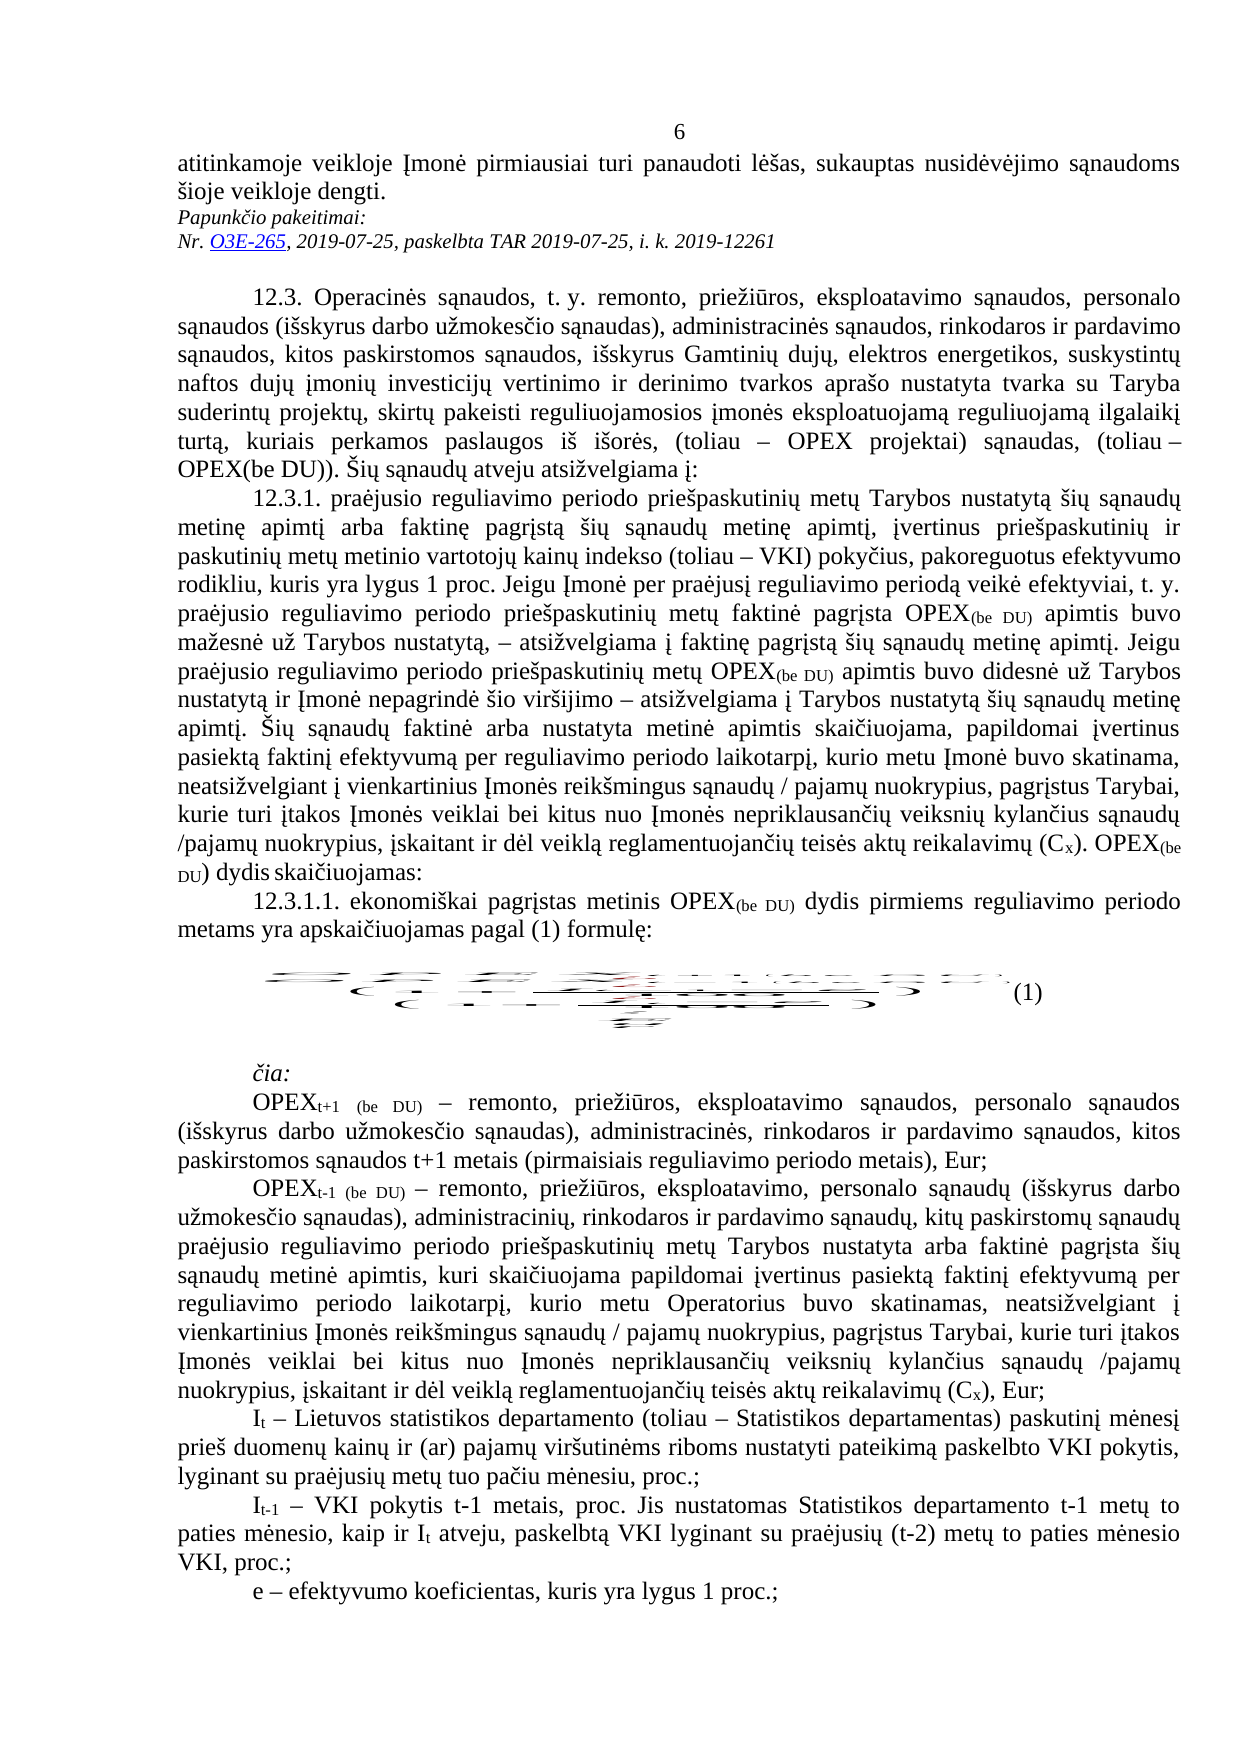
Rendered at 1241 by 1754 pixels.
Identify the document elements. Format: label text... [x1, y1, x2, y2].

text (1) [177, 972, 1181, 1030]
text OPEXt-1 (be DU) – remonto, priežiūros, eksploatavimo, personalo sąnaudų (išskyrus darbo užmokesčio sąnaudas), administracinių, rinkodaros ir pardavimo sąnaudų, kitų paskirstomų sąnaudų praėjusio reguliavimo periodo priešpaskutinių metų Tarybos nustatyta arba faktinė pagrįsta šių sąnaudų metinė apimtis, kuri skaičiuojama papildomai įvertinus pasiektą faktinį efektyvumą per reguliavimo periodo laikotarpį, kurio metu Operatorius buvo skatinamas, neatsižvelgiant į vienkartinius Įmonės reikšmingus sąnaudų / pajamų nuokrypius, pagrįstus Tarybai, kurie turi įtakos Įmonės veiklai bei kitus nuo Įmonės nepriklausančių veiksnių kylančius sąnaudų /pajamų nuokrypius, įskaitant ir dėl veiklą reglamentuojančių teisės aktų reikalavimų (Cx), Eur; [177, 1173, 1181, 1403]
text Nr. O3E-265, 2019-07-25, paskelbta TAR 2019-07-25, i. k. 2019-12261 [177, 229, 1181, 253]
text 12.3.1. praėjusio reguliavimo periodo priešpaskutinių metų Tarybos nustatytą šių sąnaudų metinę apimtį arba faktinę pagrįstą šių sąnaudų metinę apimtį, įvertinus priešpaskutinių ir paskutinių metų metinio vartotojų kainų indekso (toliau – VKI) pokyčius, pakoreguotus efektyvumo rodikliu, kuris yra lygus 1 proc. Jeigu Įmonė per praėjusį reguliavimo periodą veikė efektyviai, t. y. praėjusio reguliavimo periodo priešpaskutinių metų faktinė pagrįsta OPEX(be DU) apimtis buvo mažesnė už Tarybos nustatytą, – atsižvelgiama į faktinę pagrįstą šių sąnaudų metinę apimtį. Jeigu praėjusio reguliavimo periodo priešpaskutinių metų OPEX(be DU) apimtis buvo didesnė už Tarybos nustatytą ir Įmonė nepagrindė šio viršijimo – atsižvelgiama į Tarybos nustatytą šių sąnaudų metinę apimtį. Šių sąnaudų faktinė arba nustatyta metinė apimtis skaičiuojama, papildomai įvertinus pasiektą faktinį efektyvumą per reguliavimo periodo laikotarpį, kurio metu Įmonė buvo skatinama, neatsižvelgiant į vienkartinius Įmonės reikšmingus sąnaudų / pajamų nuokrypius, pagrįstus Tarybai, kurie turi įtakos Įmonės veiklai bei kitus nuo Įmonės nepriklausančių veiksnių kylančius sąnaudų /pajamų nuokrypius, įskaitant ir dėl veiklą reglamentuojančių teisės aktų reikalavimų (Cx). OPEX(be DU) dydis skaičiuojamas: [177, 483, 1181, 886]
text OPEXt+1 (be DU) – remonto, priežiūros, eksploatavimo sąnaudos, personalo sąnaudos (išskyrus darbo užmokesčio sąnaudas), administracinės, rinkodaros ir pardavimo sąnaudos, kitos paskirstomos sąnaudos t+1 metais (pirmaisiais reguliavimo periodo metais), Eur; [177, 1087, 1181, 1173]
text Papunkčio pakeitimai: [177, 205, 1181, 229]
text atitinkamoje veikloje Įmonė pirmiausiai turi panaudoti lėšas, sukauptas nusidėvėjimo sąnaudoms šioje veikloje dengti. [177, 148, 1181, 205]
text 12.3. Operacinės sąnaudos, t. y. remonto, priežiūros, eksploatavimo sąnaudos, personalo sąnaudos (išskyrus darbo užmokesčio sąnaudas), administracinės sąnaudos, rinkodaros ir pardavimo sąnaudos, kitos paskirstomos sąnaudos, išskyrus Gamtinių dujų, elektros energetikos, suskystintų naftos dujų įmonių investicijų vertinimo ir derinimo tvarkos aprašo nustatyta tvarka su Taryba suderintų projektų, skirtų pakeisti reguliuojamosios įmonės eksploatuojamą reguliuojamą ilgalaikį turtą, kuriais perkamos paslaugos iš išorės, (toliau – OPEX projektai) sąnaudas, (toliau – OPEX(be DU)). Šių sąnaudų atveju atsižvelgiama į: [177, 282, 1181, 483]
text It – Lietuvos statistikos departamento (toliau – Statistikos departamentas) paskutinį mėnesį prieš duomenų kainų ir (ar) pajamų viršutinėms riboms nustatyti pateikimą paskelbto VKI pokytis, lyginant su praėjusių metų tuo pačiu mėnesiu, proc.; [177, 1403, 1181, 1490]
text čia: [177, 1058, 1181, 1087]
text 12.3.1.1. ekonomiškai pagrįstas metinis OPEX(be DU) dydis pirmiems reguliavimo periodo metams yra apskaičiuojamas pagal (1) formulę: [177, 886, 1181, 943]
text It-1 – VKI pokytis t-1 metais, proc. Jis nustatomas Statistikos departamento t-1 metų to paties mėnesio, kaip ir It atveju, paskelbtą VKI lyginant su praėjusių (t-2) metų to paties mėnesio VKI, proc.; [177, 1490, 1181, 1576]
text e – efektyvumo koeficientas, kuris yra lygus 1 proc.; [177, 1576, 1181, 1605]
